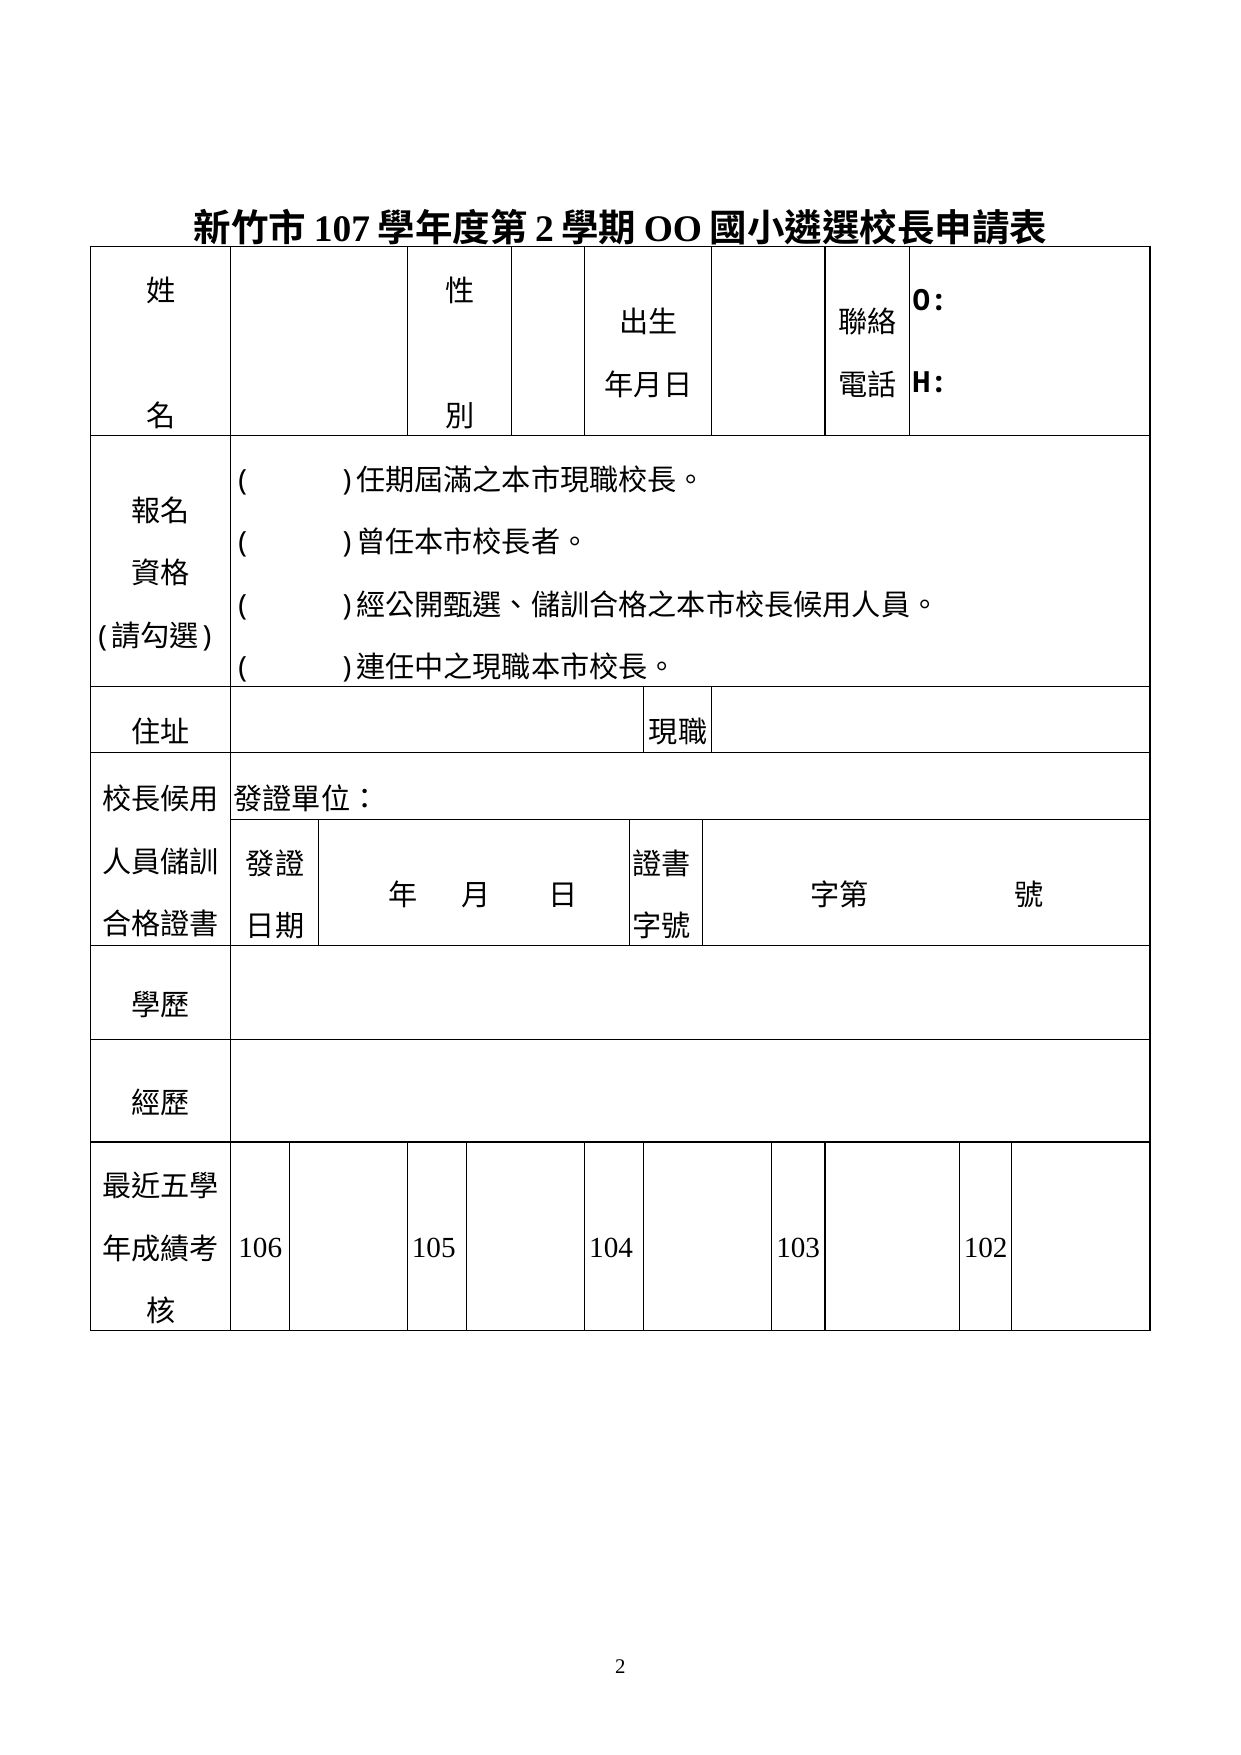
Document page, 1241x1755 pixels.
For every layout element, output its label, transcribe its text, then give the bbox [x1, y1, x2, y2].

table_cell 發證日期 [231, 820, 318, 945]
table_cell [644, 1143, 771, 1330]
table_header [231, 247, 407, 435]
table_cell [290, 1143, 407, 1330]
table_cell 105 [408, 1143, 466, 1330]
table_cell ( )任期屆滿之本市現職校長。 ( )曾任本市校長者。 ( )經公開甄選、儲訓合格之本市校長候用人員。 ( )連任中之現職本市校長。 [231, 436, 1149, 686]
table_cell 住址 [91, 687, 230, 752]
table_cell 最近五學年成績考核 [91, 1143, 230, 1330]
table_cell [231, 946, 1149, 1039]
table_cell [467, 1143, 584, 1330]
table_header 出生 年月日 [585, 247, 711, 435]
table_header [712, 247, 824, 435]
table_cell [826, 1143, 959, 1330]
table_cell 104 [585, 1143, 643, 1330]
table_cell [1012, 1143, 1149, 1330]
text 新竹市107學年度第2學期OO國小遴選校長申請表 [83, 184, 1158, 246]
table_cell 年 月 日 [319, 820, 629, 945]
table_cell 發證單位： [231, 753, 1149, 819]
table_header [512, 247, 584, 435]
table_header 性 別 [408, 247, 511, 435]
table_cell 102 [960, 1143, 1011, 1330]
table_cell 106 [231, 1143, 289, 1330]
table_header 聯絡電話 [826, 247, 909, 435]
table_cell 字第 號 [703, 820, 1149, 945]
table_cell 證書字號 [630, 820, 702, 945]
table_header 姓 名 [91, 247, 230, 435]
table_cell 學歷 [91, 946, 230, 1039]
table_cell [231, 1040, 1149, 1141]
table_cell 報名 資格 (請勾選) [91, 436, 230, 686]
table_cell 現職 [644, 687, 711, 752]
table_cell [231, 687, 643, 752]
table_cell [712, 687, 1149, 752]
table_cell 經歷 [91, 1040, 230, 1141]
table_cell 103 [772, 1143, 824, 1330]
table_cell 校長候用人員儲訓合格證書 [91, 753, 230, 945]
table_header O: H: [910, 247, 1149, 435]
